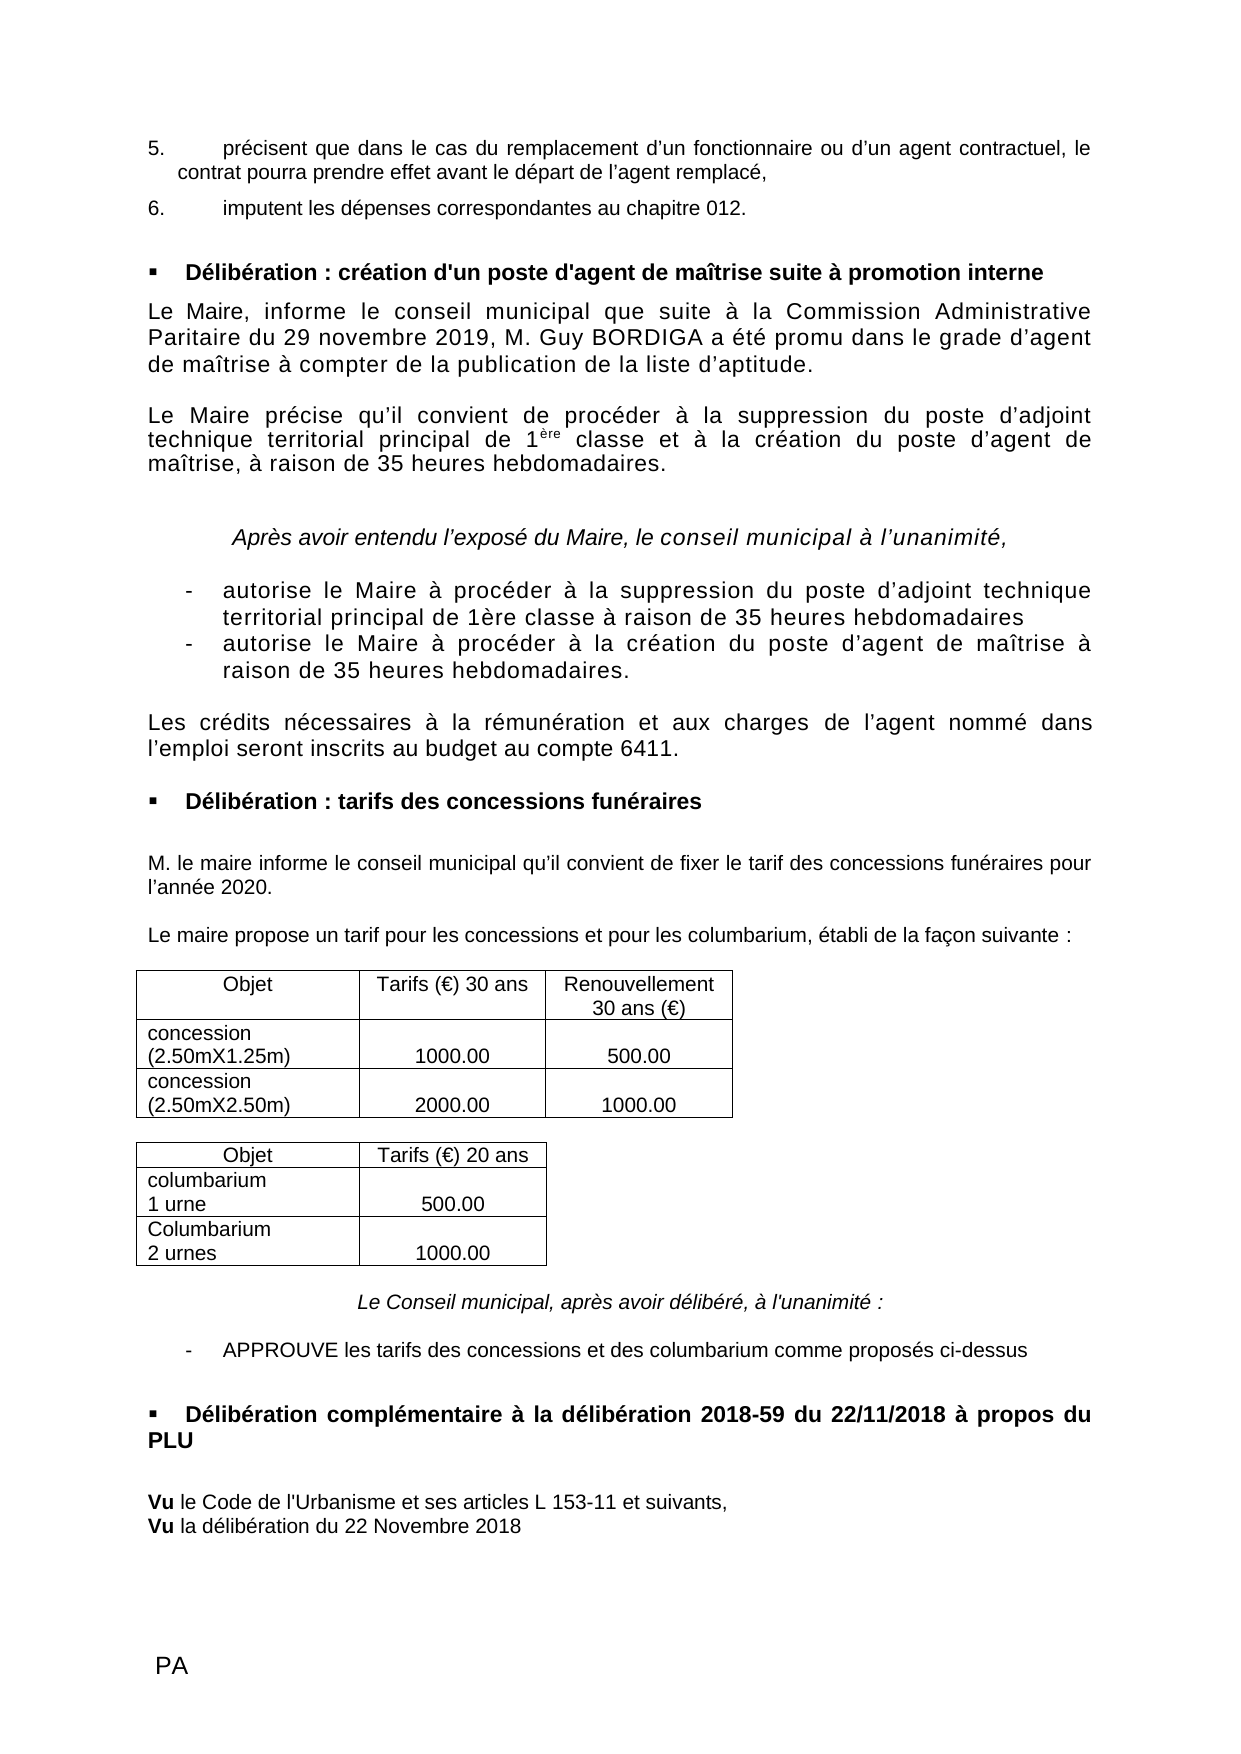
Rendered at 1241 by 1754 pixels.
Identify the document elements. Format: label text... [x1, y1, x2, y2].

text Les crédits nécessaires à la rémunération et aux charges de l’agent nommé dans l’emploi seront inscrits au budget au compte 6411. [148, 710, 1092, 761]
table_header Objet [137, 971, 359, 1019]
table_cell 1000.00 [546, 1069, 732, 1117]
list autorise le Maire à procéder à la suppression du poste d’adjoint technique territorial principal de 1ère classe à raison de 35 heures hebdomadaires [185, 577, 1092, 631]
table_cell columbarium 1 urne [137, 1168, 359, 1216]
text Le maire propose un tarif pour les concessions et pour les columbarium, établi de la façon suivante : [148, 922, 1092, 946]
list APPROUVE les tarifs des concessions et des columbarium comme proposés ci-dessus [185, 1338, 1092, 1362]
table_header Tarifs (€) 30 ans [360, 971, 545, 1019]
text Après avoir entendu l’exposé du Maire, le conseil municipal à l’unanimité, [148, 524, 1092, 551]
text Vu le Code de l'Urbanisme et ses articles L 153-11 et suivants, [148, 1490, 1092, 1514]
table_cell 2000.00 [360, 1069, 545, 1117]
text Le Maire, informe le conseil municipal que suite à la Commission Administrative Paritaire du 29 novembre 2019, M. Guy BORDIGA a été promu dans le grade d’agent de maîtrise à compter de la publication de la liste d’aptitude. [148, 298, 1092, 378]
list précisent que dans le cas du remplacement d’un fonctionnaire ou d’un agent contractuel, le contrat pourra prendre effet avant le départ de l’agent remplacé, [148, 136, 1092, 184]
table_cell 1000.00 [360, 1217, 546, 1265]
text Vu la délibération du 22 Novembre 2018 [148, 1514, 1092, 1538]
table_cell 500.00 [360, 1168, 546, 1216]
table_cell 1000.00 [360, 1020, 545, 1068]
table_cell concession (2.50mX1.25m) [137, 1020, 359, 1068]
table_header Renouvellement 30 ans (€) [546, 971, 732, 1019]
list autorise le Maire à procéder à la création du poste d’agent de maîtrise à raison de 35 heures hebdomadaires. [185, 631, 1092, 684]
table_cell 500.00 [546, 1020, 732, 1068]
text Le Conseil municipal, après avoir délibéré, à l'unanimité : [148, 1290, 1092, 1314]
list Délibération : création d'un poste d'agent de maîtrise suite à promotion interne [148, 259, 1092, 285]
table_header Objet [137, 1143, 359, 1167]
list imputent les dépenses correspondantes au chapitre 012. [148, 196, 1092, 220]
table_cell Columbarium 2 urnes [137, 1217, 359, 1265]
table_header Tarifs (€) 20 ans [360, 1143, 546, 1167]
text Le Maire précise qu’il convient de procéder à la suppression du poste d’adjoint technique territorial principal de 1ère classe et à la création du poste d’agent de maîtrise, à raison de 35 heures hebdomadaires. [148, 404, 1092, 476]
text M. le maire informe le conseil municipal qu’il convient de fixer le tarif des concessions funéraires pour l’année 2020. [148, 851, 1092, 898]
list Délibération : tarifs des concessions funéraires [148, 788, 1092, 814]
table_cell concession (2.50mX2.50m) [137, 1069, 359, 1117]
list Délibération complémentaire à la délibération 2018-59 du 22/11/2018 à propos du PLU [148, 1401, 1092, 1454]
